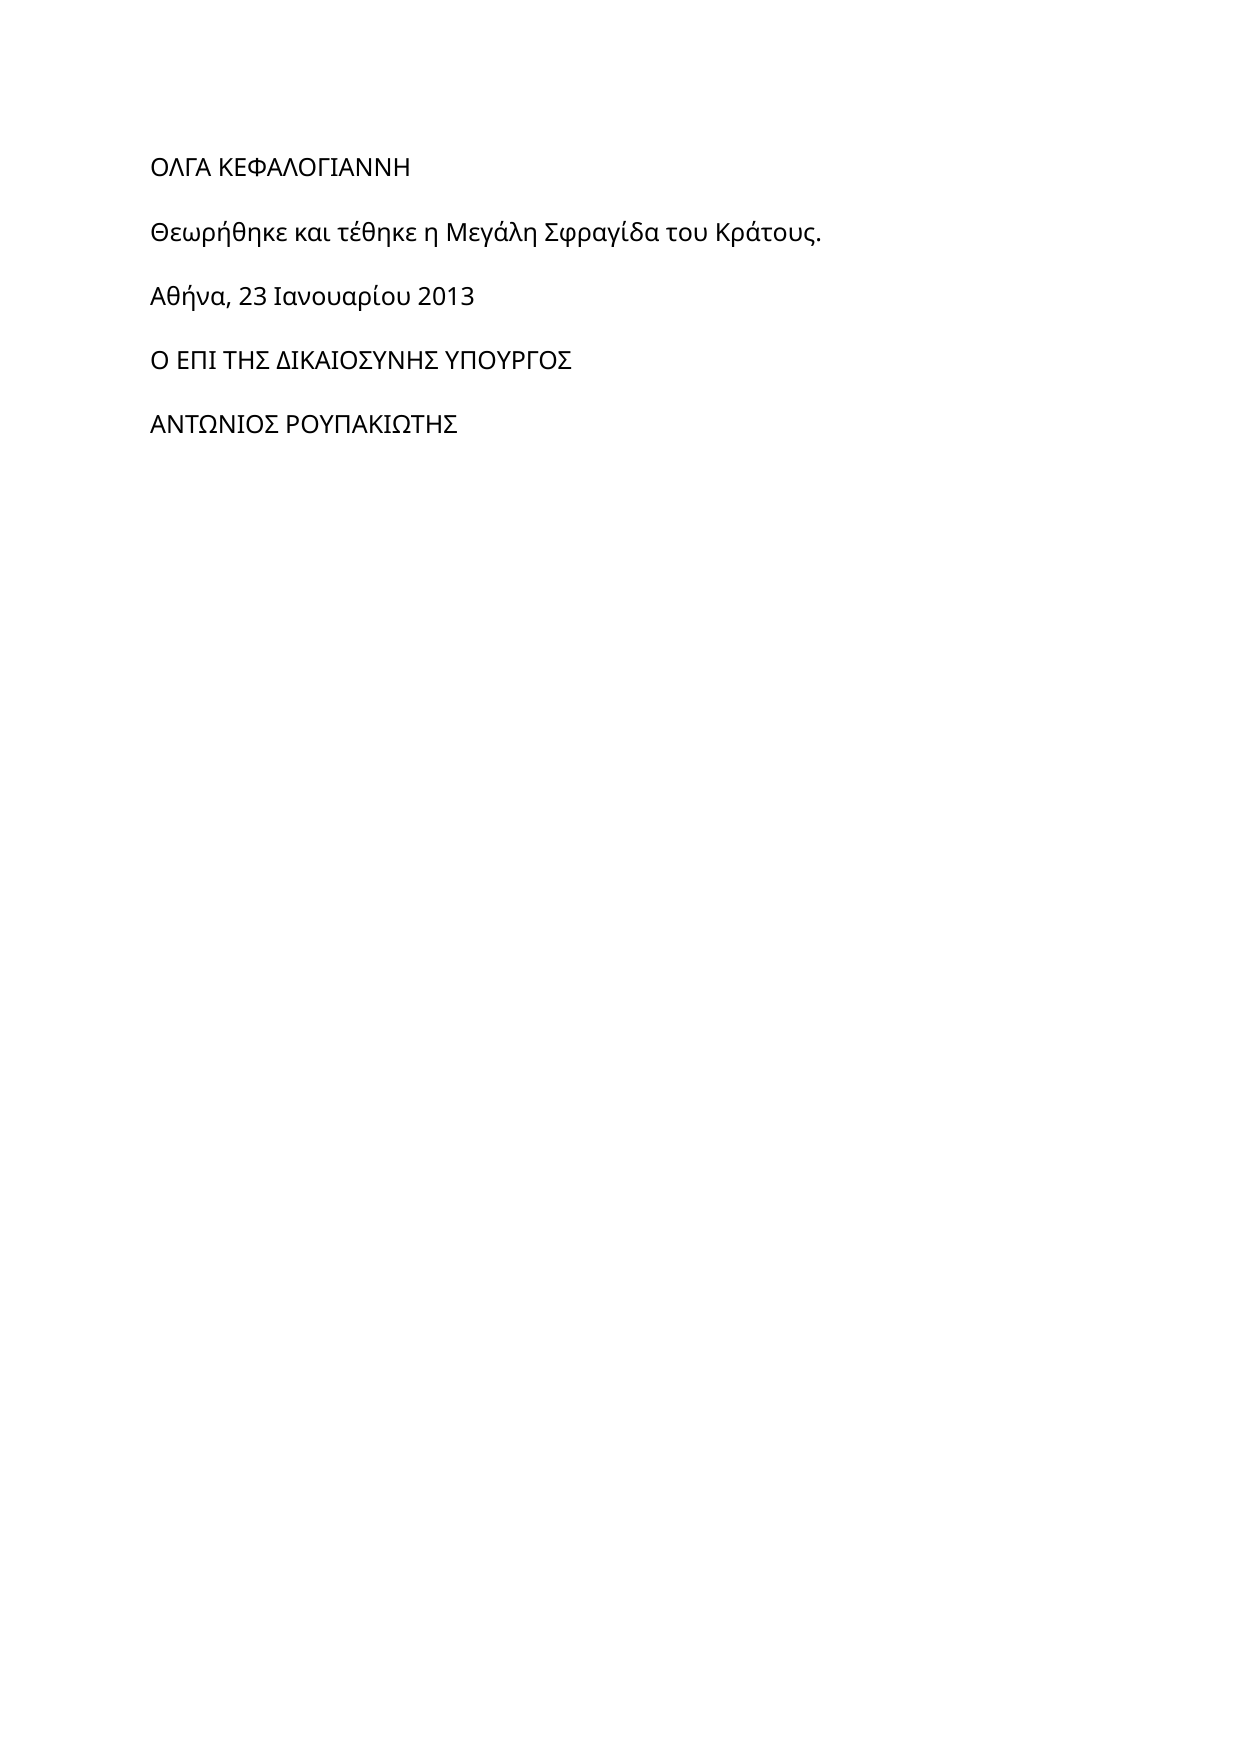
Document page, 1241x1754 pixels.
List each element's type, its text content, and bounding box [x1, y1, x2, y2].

text ΑΝΤΩΝΙΟΣ ΡΟΥΠΑΚΙΩΤΗΣ [150, 407, 1090, 441]
text Θεωρήθηκε και τέθηκε η Μεγάλη Σφραγίδα του Κράτους. [150, 214, 1090, 248]
text ΟΛΓΑ ΚΕΦΑΛΟΓΙΑΝΝΗ [150, 150, 1090, 184]
text Ο ΕΠΙ ΤΗΣ ΔΙΚΑΙΟΣΥΝΗΣ ΥΠΟΥΡΓΟΣ [150, 342, 1090, 377]
text Αθήνα, 23 Ιανουαρίου 2013 [150, 278, 1090, 312]
